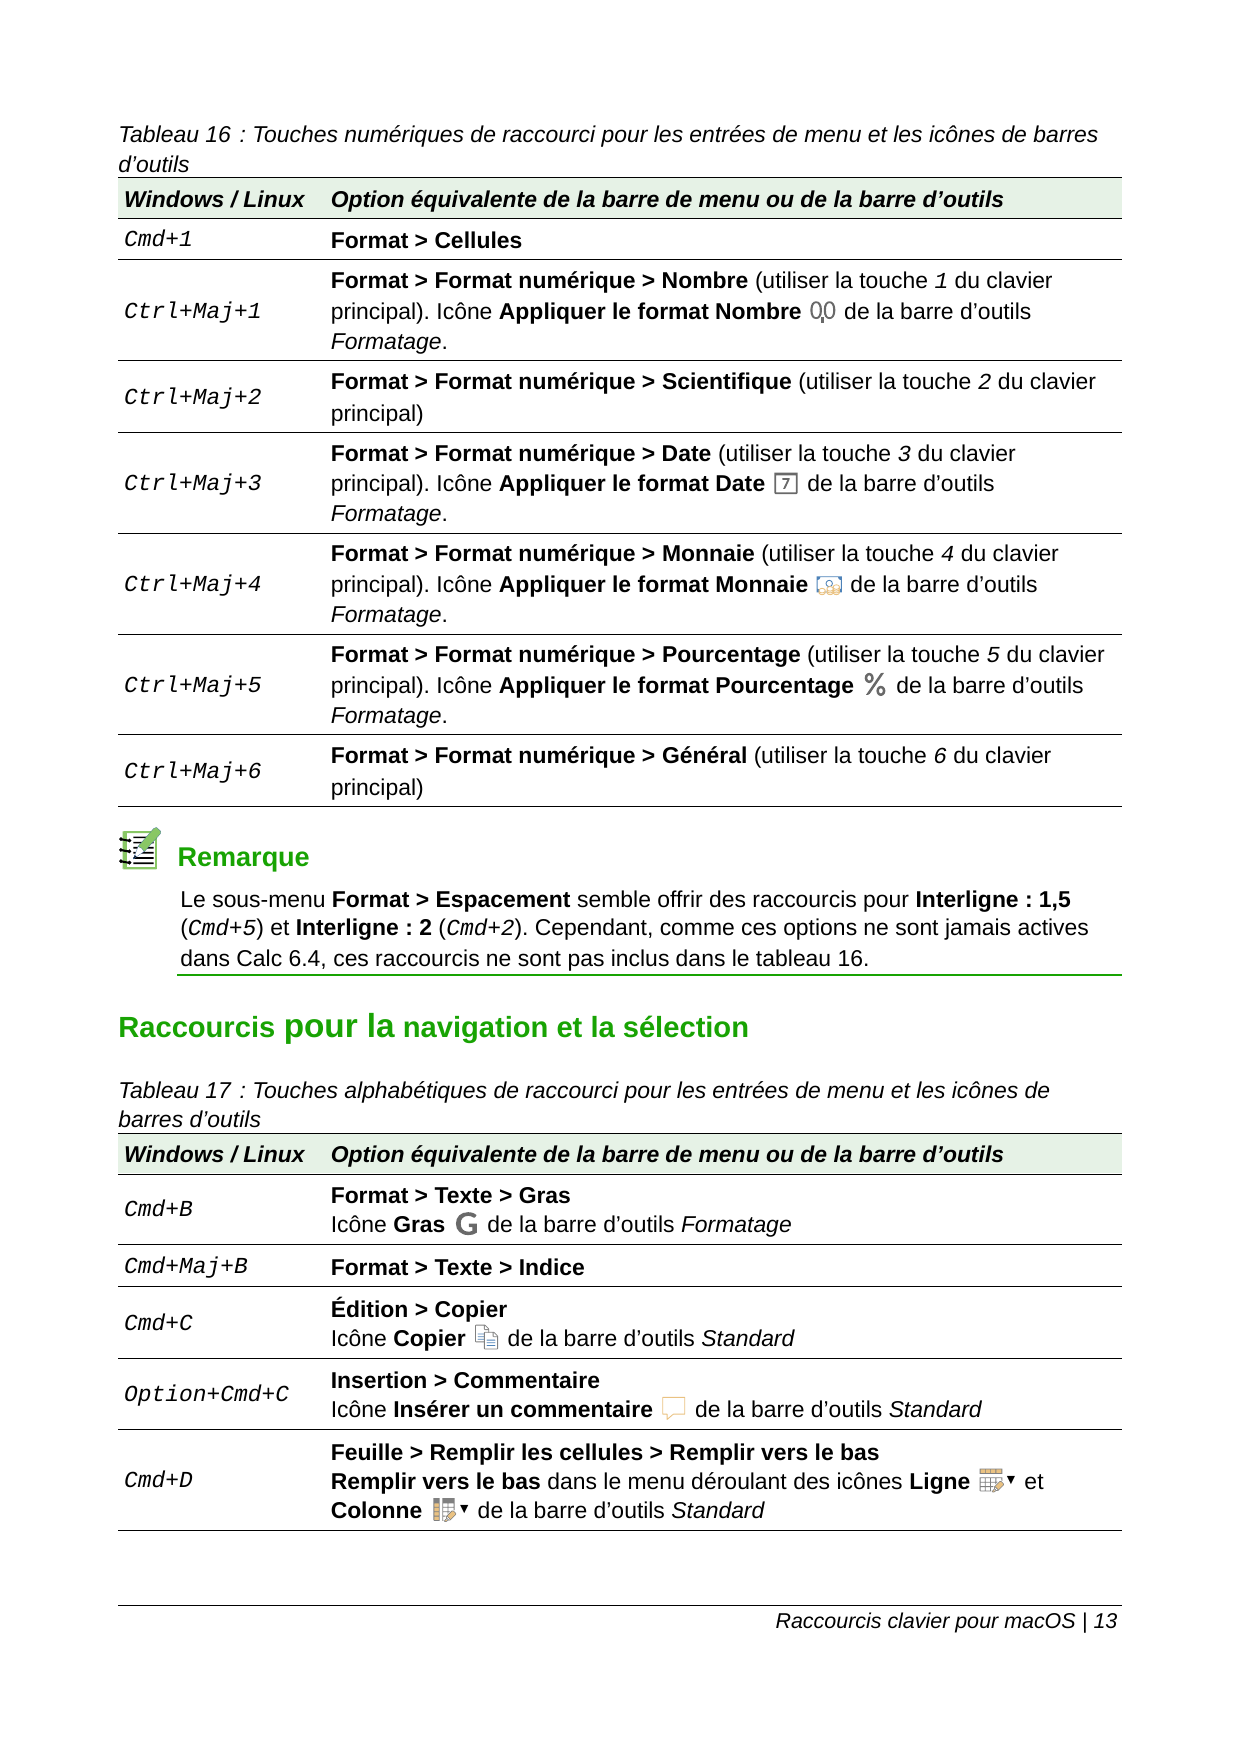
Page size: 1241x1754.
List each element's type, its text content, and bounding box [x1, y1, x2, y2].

table_cell Format > Format numérique > Nombre (utiliser la touche 1 du clavier principal). Icône Appliquer le format Nombre de la barre d’outils Formatage. [325, 260, 1122, 360]
table_cell Cmd+Maj+B [118, 1245, 325, 1286]
table_cell Ctrl+Maj+3 [118, 433, 325, 532]
table_cell Format > Cellules [325, 219, 1122, 259]
table_cell Ctrl+Maj+1 [118, 260, 325, 360]
table_cell Insertion > Commentaire Icône Insérer un commentaire de la barre d’outils Standard [325, 1359, 1122, 1429]
table_cell Cmd+D [118, 1430, 325, 1530]
table_cell Format > Format numérique > Général (utiliser la touche 6 du clavier principal) [325, 735, 1122, 806]
text Le sous-menu Format > Espacement semble offrir des raccourcis pour Interligne : 1,5 (Cmd+5) et Interligne : 2 (Cmd+2). Cependant, comme ces options ne sont jamais actives dans Calc 6.4, ces raccourcis ne sont pas inclus dans le tableau 16. [177, 880, 1122, 974]
table_cell Format > Texte > Indice [325, 1245, 1122, 1286]
text Tableau 17 : Touches alphabétiques de raccourci pour les entrées de menu et les icônes de barres d’outils [118, 1073, 1122, 1132]
table_cell Ctrl+Maj+4 [118, 534, 325, 633]
table_cell Format > Format numérique > Pourcentage (utiliser la touche 5 du clavier principal). Icône Appliquer le format Pourcentage de la barre d’outils Formatage. [325, 635, 1122, 734]
table_cell Ctrl+Maj+6 [118, 735, 325, 806]
table_cell Édition > Copier Icône Copier de la barre d’outils Standard [325, 1287, 1122, 1357]
table_cell Feuille > Remplir les cellules > Remplir vers le bas Remplir vers le bas dans le menu déroulant des icônes Ligne et Colonne de la barre d’outils Standard [325, 1430, 1122, 1530]
table_cell Format > Format numérique > Scientifique (utiliser la touche 2 du clavier principal) [325, 361, 1122, 432]
table_cell Format > Texte > Gras Icône Gras de la barre d’outils Formatage [325, 1175, 1122, 1244]
table_cell Cmd+B [118, 1175, 325, 1244]
table_cell Format > Format numérique > Date (utiliser la touche 3 du clavier principal). Icône Appliquer le format Date de la barre d’outils Formatage. [325, 433, 1122, 532]
table_cell Format > Format numérique > Monnaie (utiliser la touche 4 du clavier principal). Icône Appliquer le format Monnaie de la barre d’outils Formatage. [325, 534, 1122, 633]
table_header Windows / Linux [118, 178, 325, 218]
table_header Option équivalente de la barre de menu ou de la barre d’outils [325, 178, 1122, 218]
table_cell Cmd+1 [118, 219, 325, 259]
list Remarque [118, 826, 1122, 873]
text Tableau 16 : Touches numériques de raccourci pour les entrées de menu et les icônes de barres d’outils [118, 118, 1122, 177]
table_cell Ctrl+Maj+5 [118, 635, 325, 734]
table_header Windows / Linux [118, 1134, 325, 1173]
table_cell Ctrl+Maj+2 [118, 361, 325, 432]
table_cell Option+Cmd+C [118, 1359, 325, 1429]
table_header Option équivalente de la barre de menu ou de la barre d’outils [325, 1134, 1122, 1173]
subtitle Raccourcis pour la navigation et la sélection [118, 1006, 1122, 1044]
table_cell Cmd+C [118, 1287, 325, 1357]
